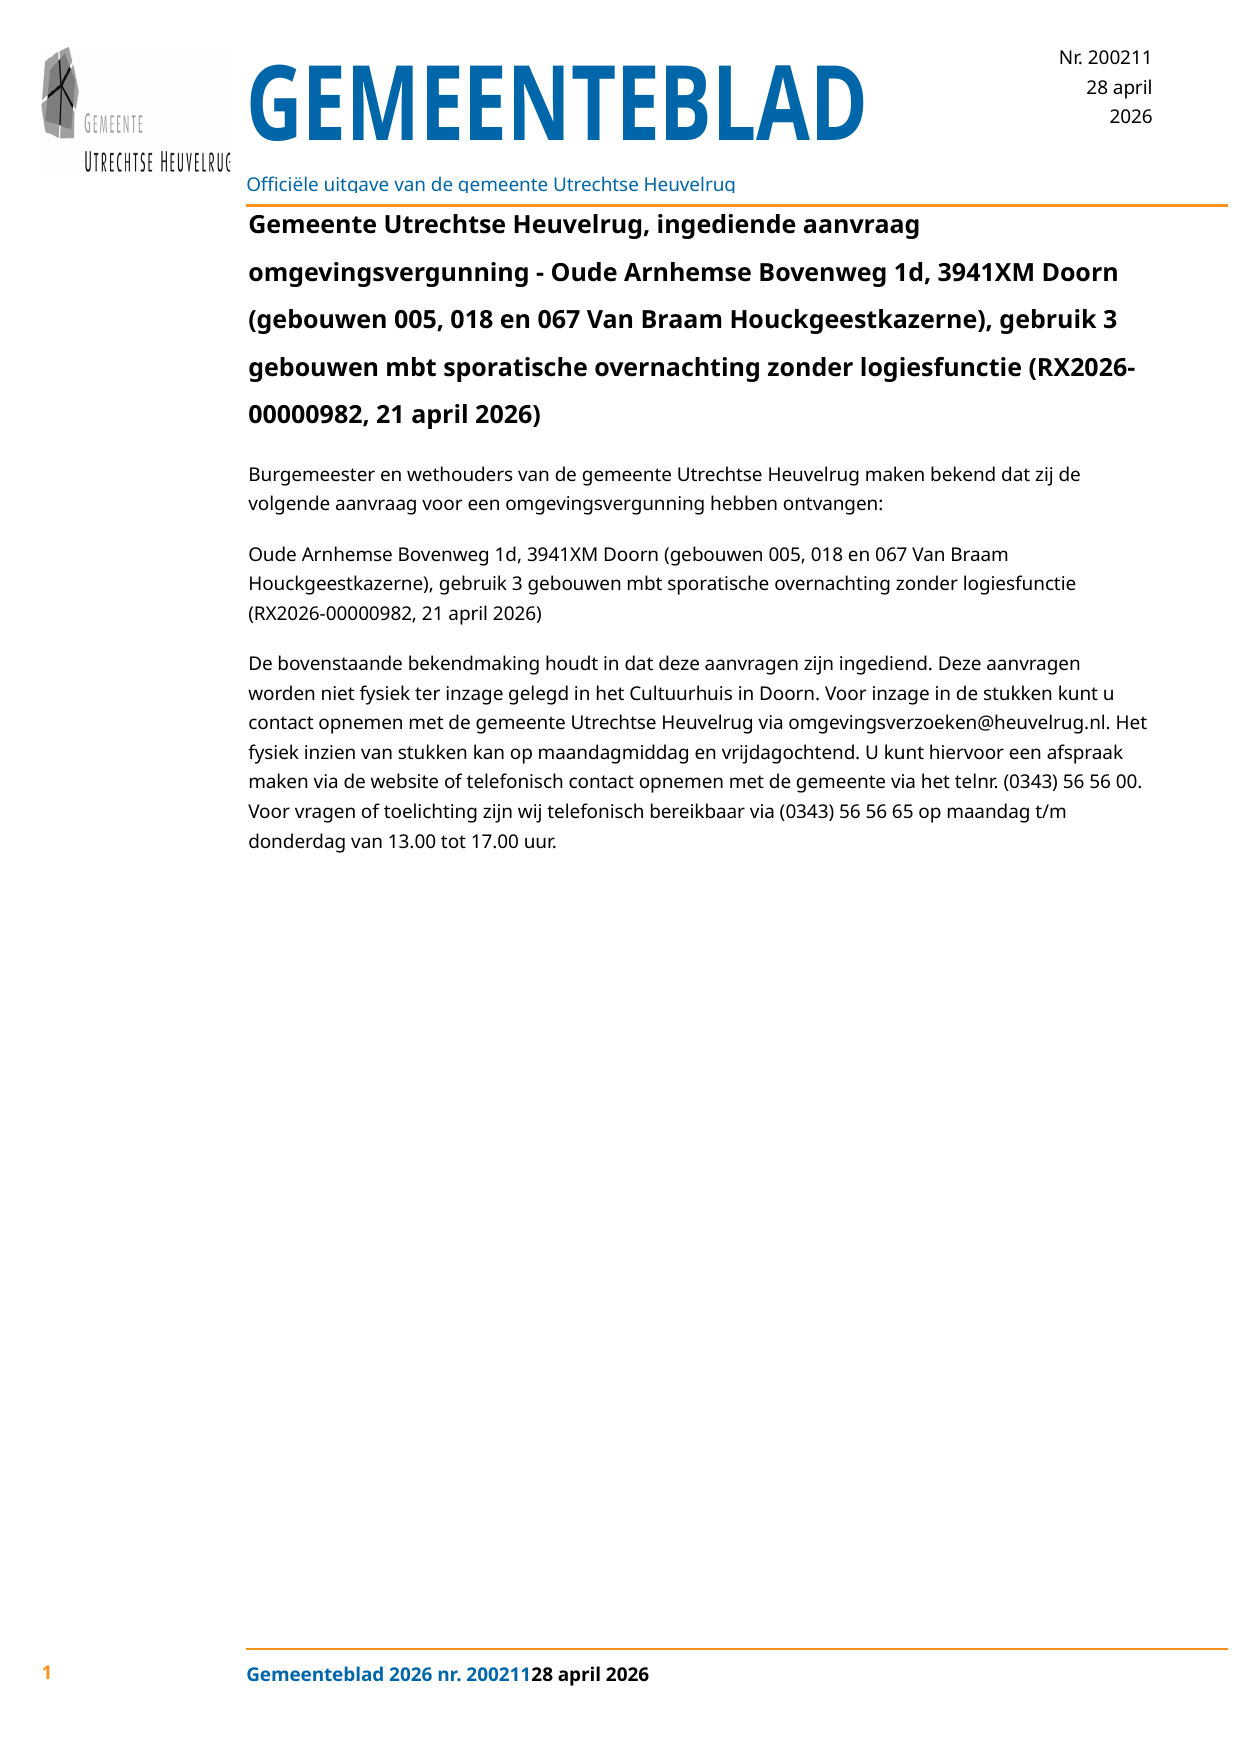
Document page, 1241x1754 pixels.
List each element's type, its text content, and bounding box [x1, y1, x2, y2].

text De bovenstaande bekendmaking houdt in dat deze aanvragen zijn ingediend. Deze aanvragen worden niet fysiek ter inzage gelegd in het Cultuurhuis in Doorn. Voor inzage in de stukken kunt u contact opnemen met de gemeente Utrechtse Heuvelrug via omgevingsverzoeken@heuvelrug.nl. Het fysiek inzien van stukken kan op maandagmiddag en vrijdagochtend. U kunt hiervoor een afspraak maken via de website of telefonisch contact opnemen met de gemeente via het telnr. (0343) 56 56 00. Voor vragen of toelichting zijn wij telefonisch bereikbaar via (0343) 56 56 65 op maandag t/m donderdag van 13.00 tot 17.00 uur. [248, 650, 1152, 853]
picture [41, 47, 231, 172]
text Burgemeester en wethouders van de gemeente Utrechtse Heuvelrug maken bekend dat zij de volgende aanvraag voor een omgevingsvergunning hebben ontvangen: [248, 461, 1152, 516]
text Gemeente Utrechtse Heuvelrug, ingediende aanvraag omgevingsvergunning - Oude Arnhemse Bovenweg 1d, 3941XM Doorn (gebouwen 005, 018 en 067 Van Braam Houckgeestkazerne), gebruik 3 gebouwen mbt sporatische overnachting zonder logiesfunctie (RX2026-00000982, 21 april 2026) [248, 207, 1152, 431]
text Oude Arnhemse Bovenweg 1d, 3941XM Doorn (gebouwen 005, 018 en 067 Van Braam Houckgeestkazerne), gebruik 3 gebouwen mbt sporatische overnachting zonder logiesfunctie (RX2026-00000982, 21 april 2026) [248, 541, 1152, 626]
